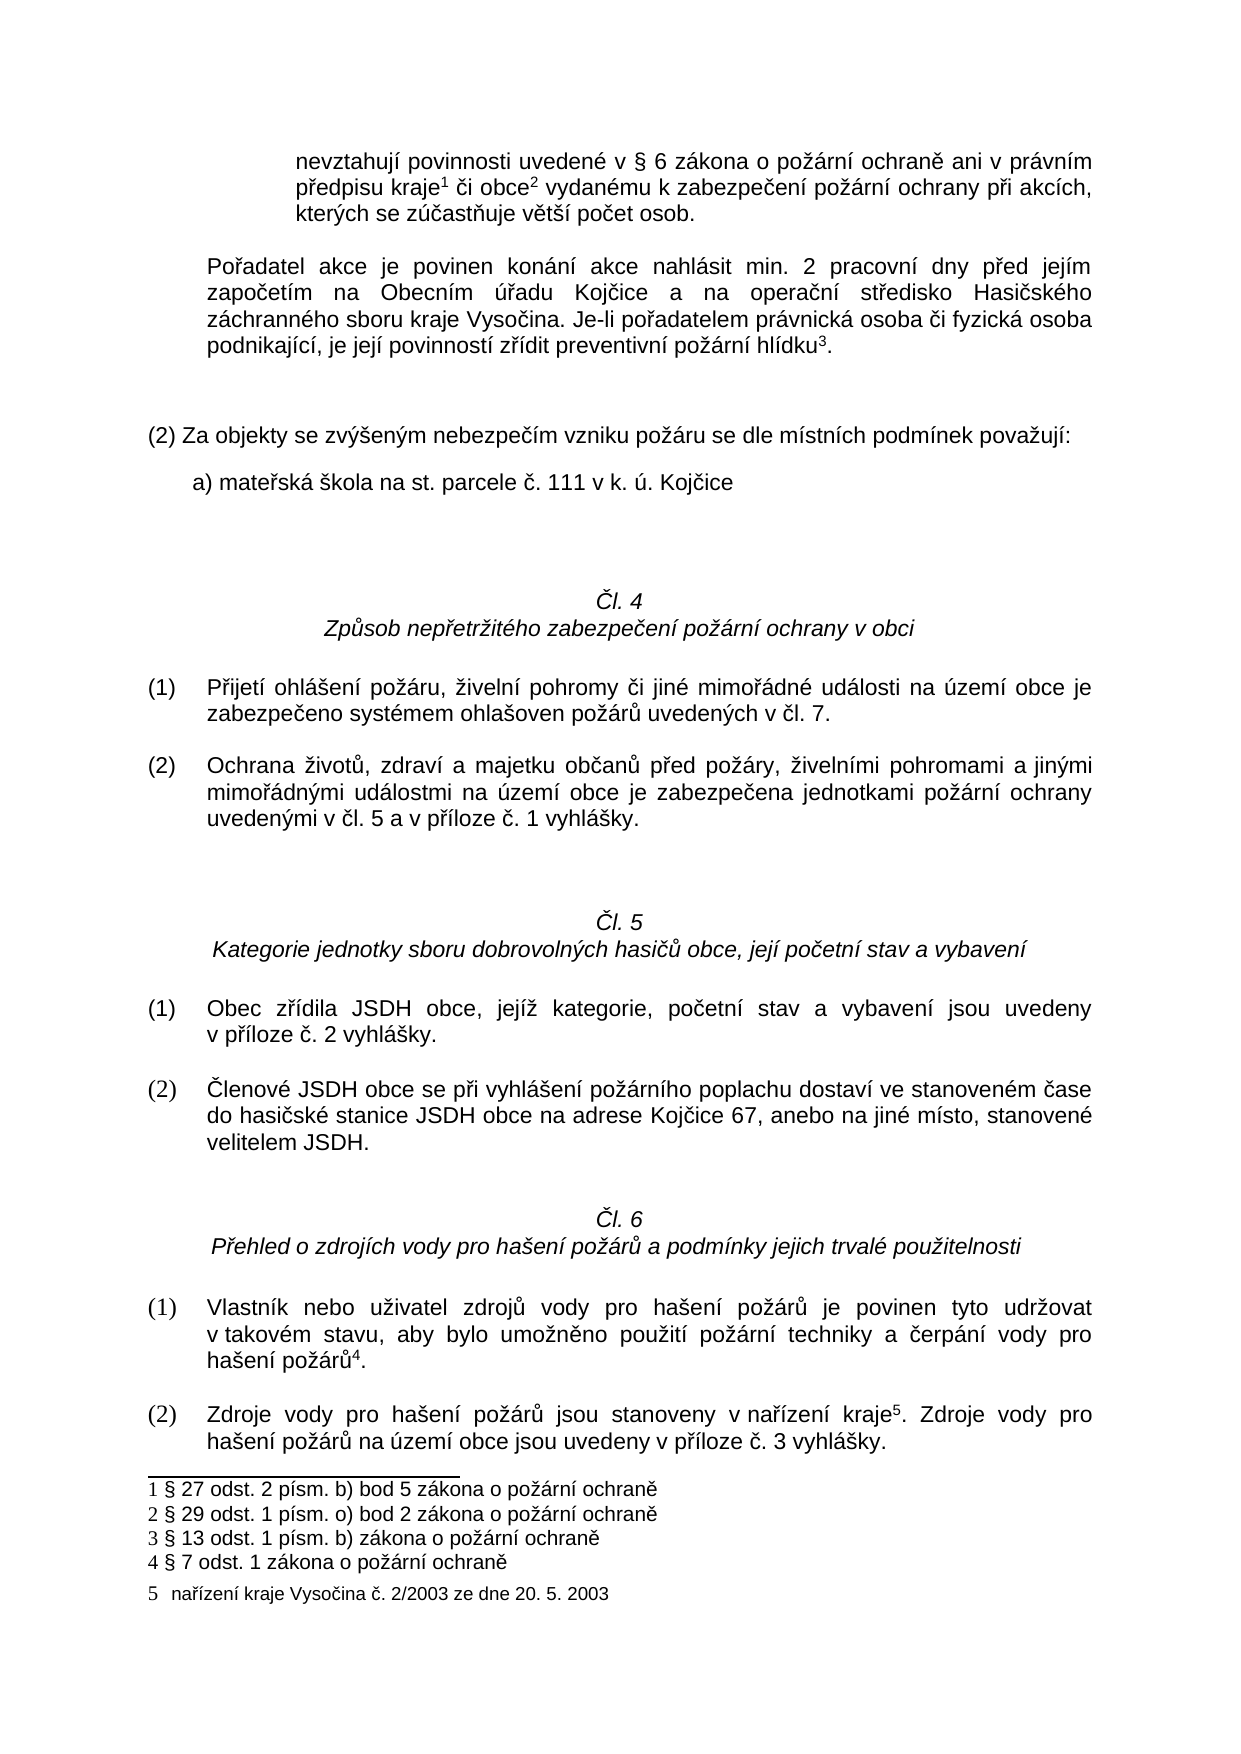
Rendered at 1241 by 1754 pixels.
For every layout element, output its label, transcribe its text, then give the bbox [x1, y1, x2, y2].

list § 7 odst. 1 zákona o požární ochraně [148, 1550, 1093, 1574]
subtitle Čl. 6 Přehled o zdrojích vody pro hašení požárů a podmínky jejich trvalé použitelnosti [148, 1206, 1093, 1259]
list Ochrana životů, zdraví a majetku občanů před požáry, živelními pohromami a jinými mimořádnými událostmi na území obce je zabezpečena jednotkami požární ochrany uvedenými v čl. 5 a v příloze č. 1 vyhlášky. [148, 752, 1093, 832]
list Vlastník nebo uživatel zdrojů vody pro hašení požárů je povinen tyto udržovat v takovém stavu, aby bylo umožněno použití požární techniky a čerpání vody pro hašení požárů. [148, 1292, 1093, 1373]
list § 29 odst. 1 písm. o) bod 2 zákona o požární ochraně [148, 1501, 1093, 1526]
list Zdroje vody pro hašení požárů jsou stanoveny v nařízení kraje. Zdroje vody pro hašení požárů na území obce jsou uvedeny v příloze č. 3 vyhlášky. [148, 1399, 1093, 1455]
subtitle Čl. 5 Kategorie jednotky sboru dobrovolných hasičů obce, její početní stav a vybavení [148, 909, 1093, 962]
text (2) Za objekty se zvýšeným nebezpečím vzniku požáru se dle místních podmínek považují: [148, 422, 1093, 448]
list Členové JSDH obce se při vyhlášení požárního poplachu dostaví ve stanoveném čase do hasičské stanice JSDH obce na adrese Kojčice 67, anebo na jiné místo, stanovené velitelem JSDH. [148, 1074, 1093, 1155]
list nevztahují povinnosti uvedené v § 6 zákona o požární ochraně ani v právním předpisu kraje či obce vydanému k zabezpečení požární ochrany při akcích, kterých se zúčastňuje větší počet osob. [207, 148, 1093, 227]
list Přijetí ohlášení požáru, živelní pohromy či jiné mimořádné události na území obce je zabezpečeno systémem ohlašoven požárů uvedených v čl. 7. [148, 673, 1093, 726]
text Pořadatel akce je povinen konání akce nahlásit min. 2 pracovní dny před jejím započetím na Obecním úřadu Kojčice a na operační středisko Hasičského záchranného sboru kraje Vysočina. Je-li pořadatelem právnická osoba či fyzická osoba podnikající, je její povinností zřídit preventivní požární hlídku. [207, 253, 1093, 358]
text a) mateřská škola na st. parcele č. 111 v k. ú. Kojčice [148, 469, 1093, 495]
text § 13 odst. 1 písm. b) zákona o požární ochraně [148, 1526, 1093, 1550]
list § 27 odst. 2 písm. b) bod 5 zákona o požární ochraně [148, 1477, 1093, 1501]
list nařízení kraje Vysočina č. 2/2003 ze dne 20. 5. 2003 [148, 1574, 1093, 1606]
list Obec zřídila JSDH obce, jejíž kategorie, početní stav a vybavení jsou uvedeny v příloze č. 2 vyhlášky. [148, 994, 1093, 1047]
subtitle Čl. 4 Způsob nepřetržitého zabezpečení požární ochrany v obci [148, 588, 1093, 641]
